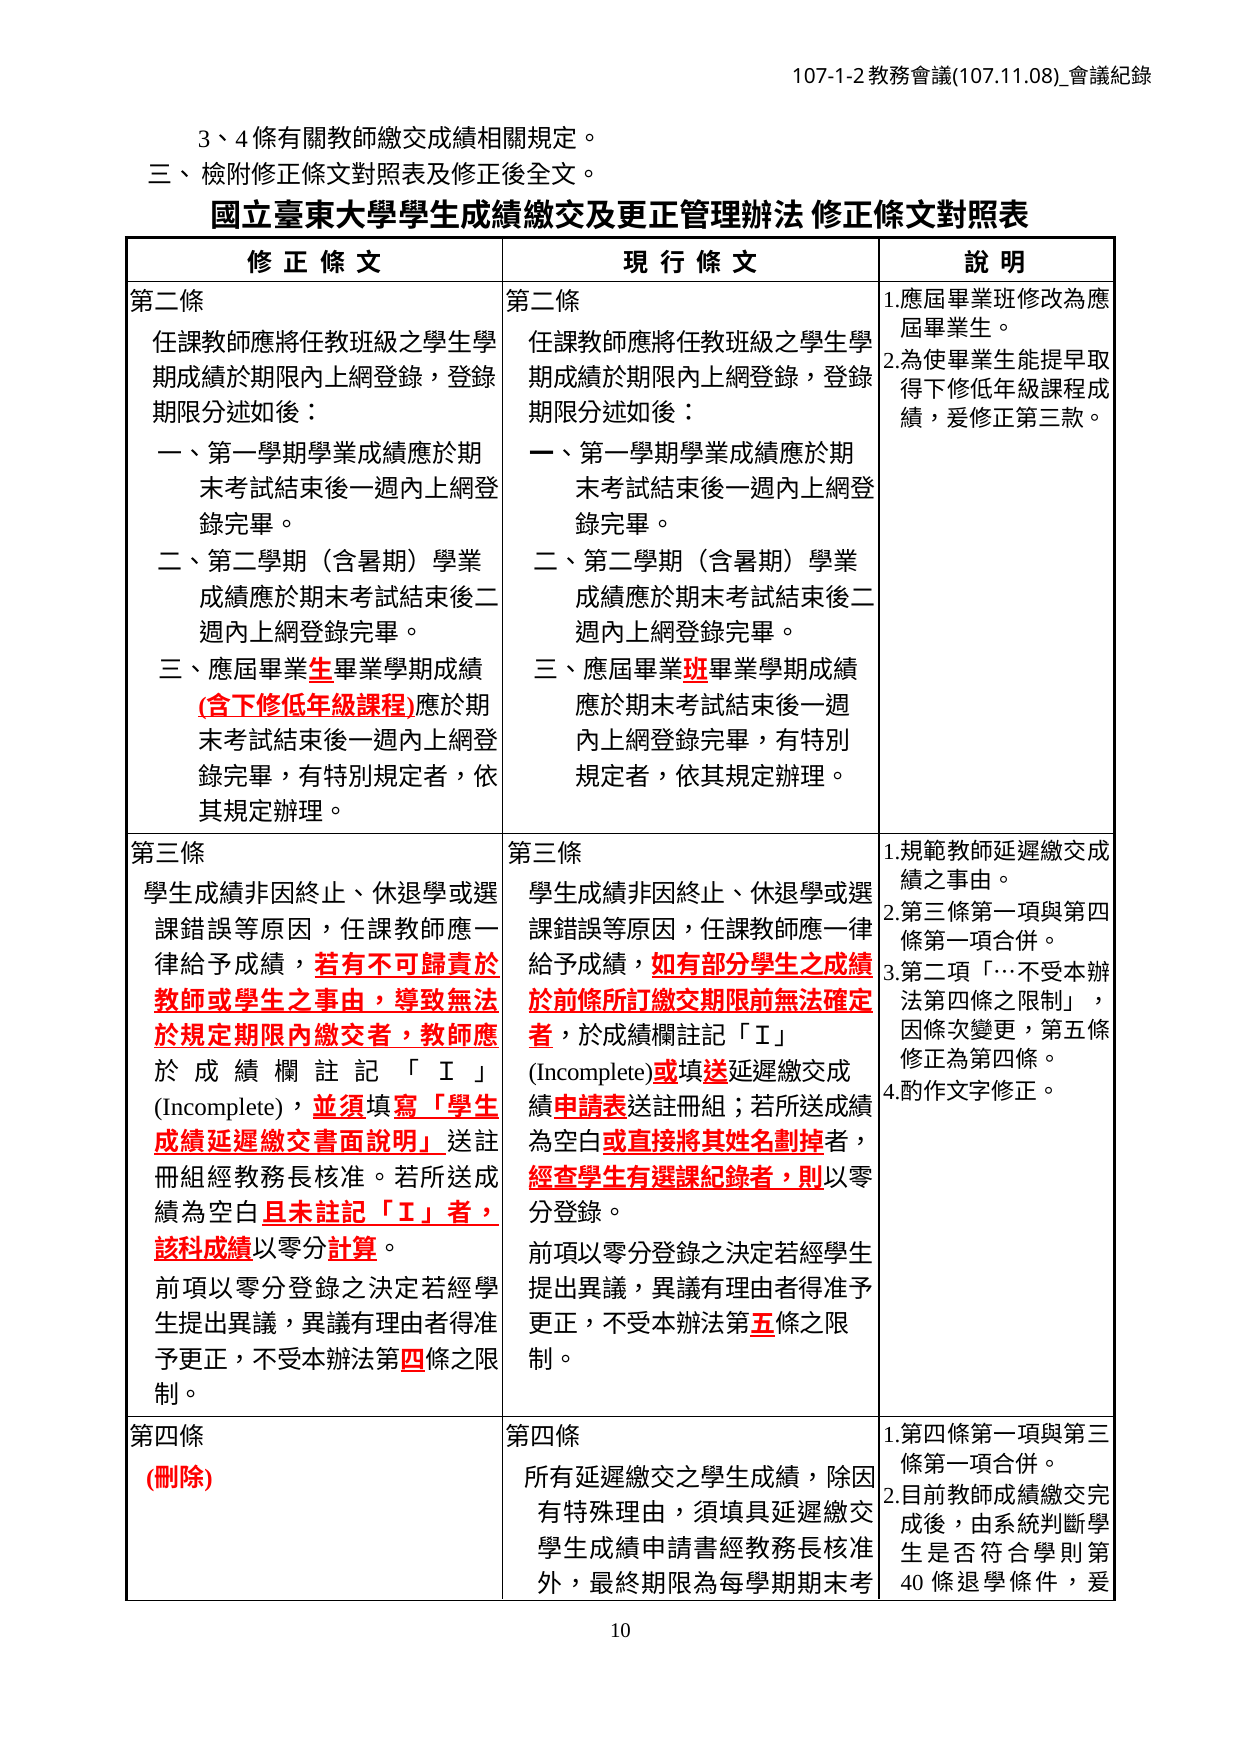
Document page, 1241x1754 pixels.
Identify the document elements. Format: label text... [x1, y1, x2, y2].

table_header 說 明 [880, 239, 1113, 281]
table_header 現 行 條 文 [503, 239, 878, 281]
list 3、4條有關教師繳交成績相關規定。 [148, 118, 1152, 154]
table_cell 第四條 (刪除) [128, 1417, 502, 1599]
table_cell 第四條 所有延遲繳交之學生成績，除因有特殊理由，須填具延遲繳交學生成績申請書經教務長核准外，最終期限為每學期期末考 [503, 1417, 878, 1599]
list 檢附修正條文對照表及修正後全文。 [148, 154, 1152, 191]
text 國立臺東大學學生成績繳交及更正管理辦法 修正條文對照表 [89, 191, 1152, 236]
table_cell 第二條 任課教師應將任教班級之學生學期成績於期限內上網登錄，登錄期限分述如後： 一、第一學期學業成績應於期末考試結束後一週內上網登錄完畢。 二、第二學期（含暑期）學業成績應於期末考試結束後二週內上網登錄完畢。 三、應屆畢業生畢業學期成績(含下修低年級課程)應於期末考試結束後一週內上網登錄完畢，有特別規定者，依其規定辦理。 [128, 282, 502, 833]
table_cell 第三條 學生成績非因終止、休退學或選課錯誤等原因，任課教師應一律給予成績，如有部分學生之成績於前條所訂繳交期限前無法確定者，於成績欄註記「Ｉ」(Incomplete)或填送延遲繳交成績申請表送註冊組；若所送成績為空白或直接將其姓名劃掉者，經查學生有選課紀錄者，則以零分登錄。 前項以零分登錄之決定若經學生提出異議，異議有理由者得准予更正，不受本辦法第五條之限制。 [503, 834, 878, 1416]
table_cell 1.規範教師延遲繳交成績之事由。 2.第三條第一項與第四條第一項合併。 3.第二項「…不受本辦法第四條之限制」，因條次變更，第五條修正為第四條。 4.酌作文字修正。 [880, 834, 1113, 1416]
table_cell 第三條 學生成績非因終止、休退學或選課錯誤等原因，任課教師應一律給予成績，若有不可歸責於教師或學生之事由，導致無法於規定期限內繳交者，教師應於成績欄註記「Ｉ」(Incomplete)，並須填寫「學生成績延遲繳交書面說明」送註冊組經教務長核准。若所送成績為空白且未註記「Ｉ」者，該科成績以零分計算。 前項以零分登錄之決定若經學生提出異議，異議有理由者得准予更正，不受本辦法第四條之限制。 [128, 834, 502, 1416]
table_cell 第二條 任課教師應將任教班級之學生學期成績於期限內上網登錄，登錄期限分述如後： 一、第一學期學業成績應於期末考試結束後一週內上網登錄完畢。 二、第二學期（含暑期）學業成績應於期末考試結束後二週內上網登錄完畢。 三、應屆畢業班畢業學期成績應於期末考試結束後一週內上網登錄完畢，有特別規定者，依其規定辦理。 [503, 282, 878, 833]
table_cell 1.應屆畢業班修改為應屆畢業生。 2.為使畢業生能提早取得下修低年級課程成績，爰修正第三款。 [880, 282, 1113, 833]
table_cell 1.第四條第一項與第三條第一項合併。 2.目前教師成績繳交完成後，由系統判斷學生是否符合學則第40條退學條件，爰 [880, 1417, 1113, 1599]
table_header 修 正 條 文 [128, 239, 502, 281]
